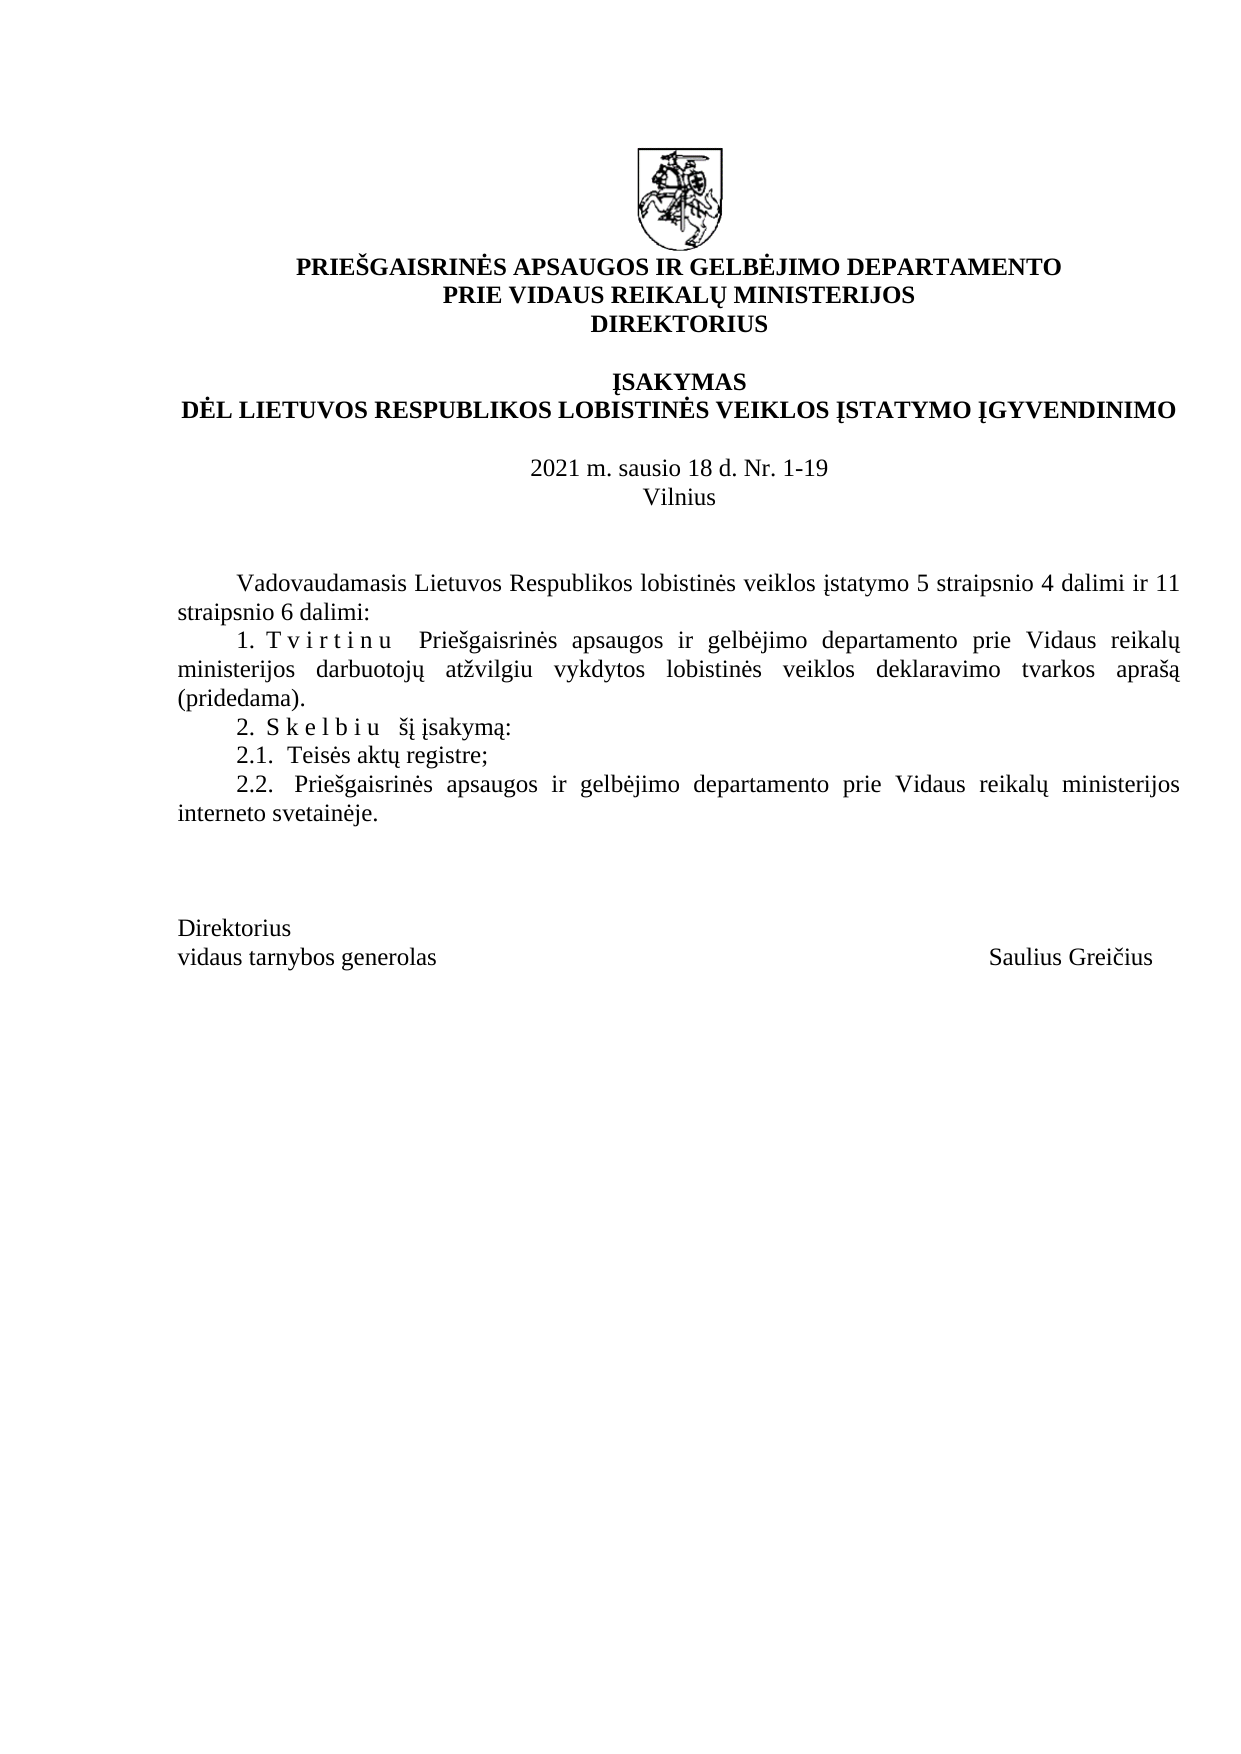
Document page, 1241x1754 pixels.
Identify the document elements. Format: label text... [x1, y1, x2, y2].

text Direktorius [177, 913, 1181, 942]
text 2. Skelbiu šį įsakymą: [177, 712, 1181, 741]
text prie Vidaus reikalų ministerijos [177, 281, 1181, 309]
text 2.2. Priešgaisrinės apsaugos ir gelbėjimo departamento prie Vidaus reikalų ministerijos interneto svetainėje. [177, 769, 1181, 827]
text 2021 m. sausio 18 d. Nr. 1-19 [177, 453, 1181, 482]
text DIREKTORIUS [177, 309, 1181, 338]
text Vadovaudamasis Lietuvos Respublikos lobistinės veiklos įstatymo 5 straipsnio 4 dalimi ir 11 straipsnio 6 dalimi: [177, 568, 1181, 626]
text vidaus tarnybos generolas Saulius Greičius [177, 942, 1181, 971]
text PRIEŠGAISRINĖS APSAUGOS IR GELBĖJIMO DEPARTAMENTO [177, 252, 1181, 281]
text 1. Tvirtinu Priešgaisrinės apsaugos ir gelbėjimo departamento prie Vidaus reikalų ministerijos darbuotojų atžvilgiu vykdytos lobistinės veiklos deklaravimo tvarkos aprašą (pridedama). [177, 626, 1181, 712]
text 2.1. Teisės aktų registre; [177, 741, 1181, 769]
text Vilnius [177, 482, 1181, 511]
text ĮSAKYMAS [177, 367, 1181, 396]
text DĖL LIETUVOS RESPUBLIKOS LOBISTINĖS VEIKLOS ĮSTATYMO ĮGYVENDINIMO [177, 396, 1181, 424]
